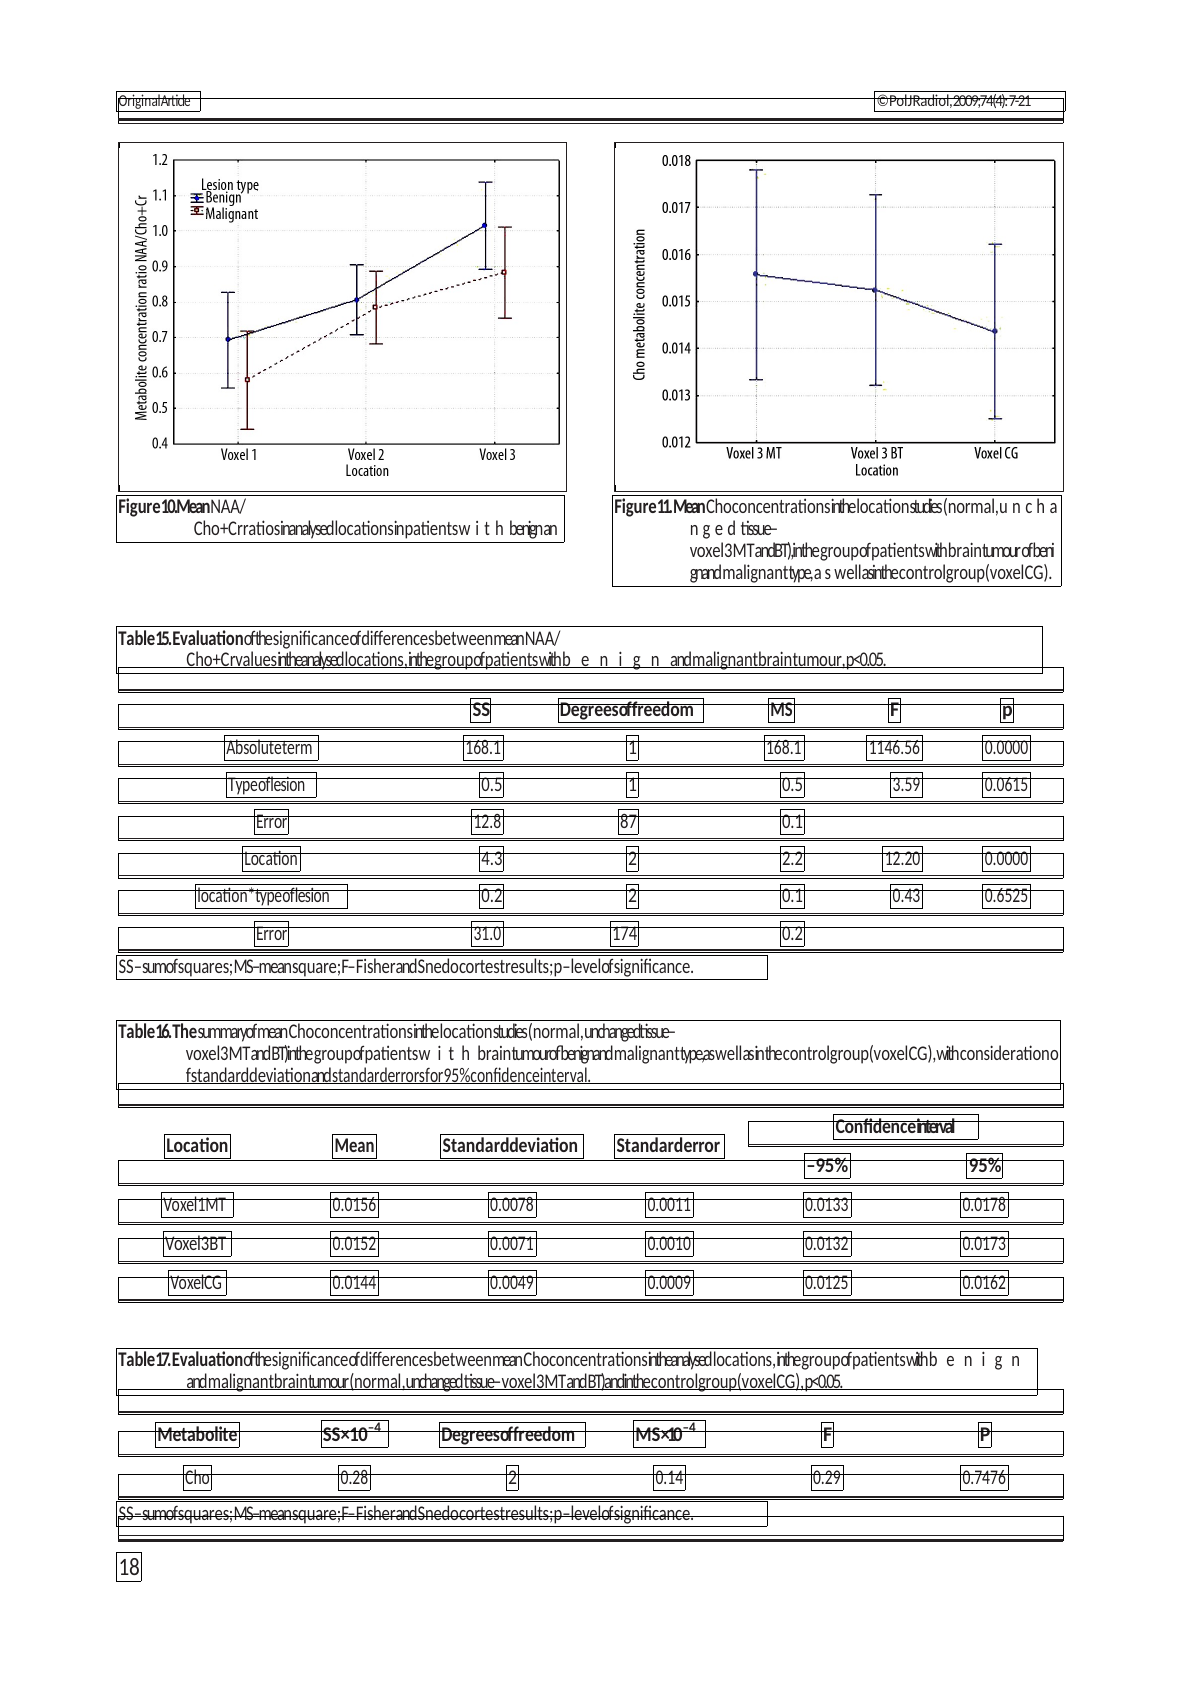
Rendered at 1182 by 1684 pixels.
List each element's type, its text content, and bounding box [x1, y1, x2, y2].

text Location [166, 1135, 230, 1158]
text [868, 736, 922, 741]
text 0.28 [340, 1466, 370, 1474]
text 0.0156 [332, 1200, 378, 1216]
text 0.2 [481, 891, 503, 908]
text [962, 1232, 1008, 1238]
text SS [472, 705, 490, 722]
text 1 [628, 779, 638, 796]
text 87 [620, 817, 638, 833]
text Degreesoffreedom [559, 705, 703, 722]
text Absoluteterm [226, 742, 318, 759]
text [628, 736, 638, 741]
text 12.8 [473, 817, 503, 833]
text 174 [612, 928, 638, 945]
text [782, 810, 804, 816]
text Voxel1MT [163, 1200, 233, 1216]
text [766, 736, 804, 741]
text Error [256, 928, 288, 945]
text [559, 699, 703, 704]
text Standarderror [616, 1135, 724, 1158]
text [490, 1193, 536, 1199]
text [332, 1232, 378, 1238]
text 2 [628, 891, 638, 908]
text 0.0615 [984, 779, 1030, 796]
text Degreesoffreedom [441, 1432, 585, 1446]
text [628, 773, 638, 778]
text 0.6525 [984, 891, 1030, 908]
text 0.0078 [490, 1200, 536, 1216]
text [805, 1271, 851, 1277]
text [620, 810, 638, 816]
text [490, 1271, 536, 1277]
text 168.1 [465, 742, 503, 759]
text [984, 885, 1030, 890]
text 0.2 [782, 928, 804, 945]
text 2 [628, 854, 638, 871]
text P [979, 1423, 991, 1431]
text MS [770, 705, 793, 722]
text location*typeoflesion [197, 891, 347, 908]
text Metabolite [157, 1423, 239, 1431]
text SS–sumofsquares;MS–meansquare;F–FisherandSnedocortestresults;p–levelofsignificance. [119, 1517, 767, 1526]
text [969, 1154, 1002, 1160]
text [984, 773, 1030, 778]
text 0.7476 [962, 1466, 1008, 1474]
text 0.0000 [984, 742, 1030, 759]
text SS×10–4 [323, 1421, 388, 1431]
text 12.20 [884, 854, 922, 871]
text [465, 736, 503, 741]
text [962, 1271, 1008, 1277]
text P [979, 1432, 991, 1446]
text SS–sumofsquares;MS–meansquare;F–FisherandSnedocortestresults;p–levelofsignificance. [118, 1502, 767, 1516]
text Confidenceinterval [835, 1122, 978, 1138]
text Figure11.MeanChoconcentrationsinthelocationstudies(normal,unchangedtissue–voxel3MTandBT),inthegroupofpatientswithbraintumourofbenignandmalignanttype,aswellasinthecontrolgroup(voxelCG). [614, 496, 1059, 584]
text [473, 810, 503, 816]
text 168.1 [766, 742, 804, 759]
text 0.0049 [490, 1278, 536, 1294]
text 0.14 [655, 1475, 685, 1489]
text 0.0178 [962, 1200, 1008, 1216]
text [647, 1271, 693, 1277]
text [612, 922, 638, 927]
text [170, 1271, 226, 1277]
text 95% [969, 1161, 1002, 1177]
text [890, 699, 900, 704]
text [782, 885, 804, 890]
text 0.29 [813, 1475, 843, 1489]
text [805, 1193, 851, 1199]
text 0.0173 [962, 1239, 1008, 1255]
text 2.2 [782, 854, 804, 871]
text [806, 1154, 849, 1160]
text MS×10–4 [635, 1421, 705, 1431]
text [962, 1193, 1008, 1199]
text [473, 922, 503, 927]
text Cho [185, 1475, 211, 1489]
text [805, 1232, 851, 1238]
text Typeoflesion [228, 779, 316, 796]
text Table15.EvaluationofthesignificanceofdifferencesbetweenmeanNAA/Cho+Crvaluesintheanalysedlocations,inthegroupofpatientswithbenignandmalignantbraintumour,p<0.05. [118, 627, 1041, 667]
text [332, 1193, 378, 1199]
text [256, 922, 288, 927]
text F [890, 705, 900, 722]
text [244, 847, 300, 853]
text 0.0144 [332, 1278, 378, 1294]
text 0.29 [813, 1466, 843, 1474]
text [228, 773, 316, 778]
text 0.5 [481, 779, 503, 796]
picture [119, 148, 566, 485]
text p [1002, 705, 1013, 722]
text 4.3 [481, 854, 503, 871]
text 0.7476 [962, 1475, 1008, 1489]
text [628, 847, 638, 853]
text Standarddeviation [442, 1135, 583, 1158]
text [782, 847, 804, 853]
text 1 [628, 742, 638, 759]
text [835, 1115, 978, 1121]
text 2 [508, 1475, 518, 1489]
text VoxelCG [170, 1278, 226, 1294]
text 0.0132 [805, 1239, 851, 1255]
text Voxel3BT [165, 1239, 231, 1255]
text Error [256, 817, 288, 833]
text Cho [185, 1466, 211, 1474]
text 0.0010 [647, 1239, 693, 1255]
text [647, 1193, 693, 1199]
text [256, 810, 288, 816]
text 1146.56 [868, 742, 922, 759]
text 18 [118, 1553, 141, 1581]
text 0.0071 [490, 1239, 536, 1255]
text 0.43 [892, 891, 922, 908]
text Figure10.MeanNAA/Cho+Crratiosinanalysedlocationsinpatientswithbenignandmalignantbraintumours. [118, 496, 562, 542]
text OriginalArticle [118, 92, 200, 98]
text Location [244, 854, 300, 871]
text [490, 1232, 536, 1238]
text [782, 922, 804, 927]
text F [823, 1432, 833, 1446]
text SS×10–4 [323, 1432, 388, 1446]
text [628, 885, 638, 890]
text SS–sumofsquares;MS–meansquare;F–FisherandSnedocortestresults;p–levelofsignificance. [118, 956, 767, 979]
text F [823, 1423, 833, 1431]
text Degreesoffreedom [441, 1423, 585, 1431]
text 0.14 [655, 1466, 685, 1474]
picture [615, 148, 1063, 485]
text 0.0162 [962, 1278, 1008, 1294]
text Table17.EvaluationofthesignificanceofdifferencesbetweenmeanChoconcentrationsintheanalysedlocations,inthegroupofpatientswithbenignandmalignantbraintumour(normal,unchangedtissue–voxel3MTandBT)andinthecontrolgroup(voxelCG),p<0.05. [118, 1349, 1035, 1389]
text [165, 1232, 231, 1238]
text [884, 847, 922, 853]
text [782, 773, 804, 778]
text [1002, 699, 1013, 704]
text 2 [508, 1466, 518, 1474]
text [984, 847, 1030, 853]
text 0.0133 [805, 1200, 851, 1216]
text ©PolJRadiol,2009;74(4):7-21 [876, 92, 1065, 111]
text [770, 699, 793, 704]
text [892, 773, 922, 778]
text Mean [334, 1135, 376, 1158]
text 31.0 [473, 928, 503, 945]
text 0.1 [782, 817, 804, 833]
text [481, 885, 503, 890]
text –95% [806, 1161, 849, 1177]
text 0.28 [340, 1475, 370, 1489]
text [163, 1193, 233, 1199]
text 0.0125 [805, 1278, 851, 1294]
text [984, 736, 1030, 741]
text 0.1 [782, 891, 804, 908]
text [647, 1232, 693, 1238]
text 0.0011 [647, 1200, 693, 1216]
text 0.0152 [332, 1239, 378, 1255]
text [481, 773, 503, 778]
text [481, 847, 503, 853]
text 0.0009 [647, 1278, 693, 1294]
text OriginalArticle [119, 99, 200, 111]
text [226, 736, 318, 741]
text 0.0000 [984, 854, 1030, 871]
text [892, 885, 922, 890]
text MS×10–4 [635, 1432, 705, 1446]
text Table16.ThesummaryofmeanChoconcentrationsinthelocationstudies(normal,unchangedtissue–voxel3MTandBT)inthegroupofpatientswithbraintumourofbenignandmalignanttype,aswellasinthecontrolgroup(voxelCG),withconsiderationofstandarddeviationandstandarderrorsfor95%confidenceinterval. [118, 1021, 1059, 1083]
text 3.59 [892, 779, 922, 796]
text [332, 1271, 378, 1277]
text 0.5 [782, 779, 804, 796]
text Metabolite [157, 1432, 239, 1446]
text [197, 885, 347, 890]
text [472, 699, 490, 704]
